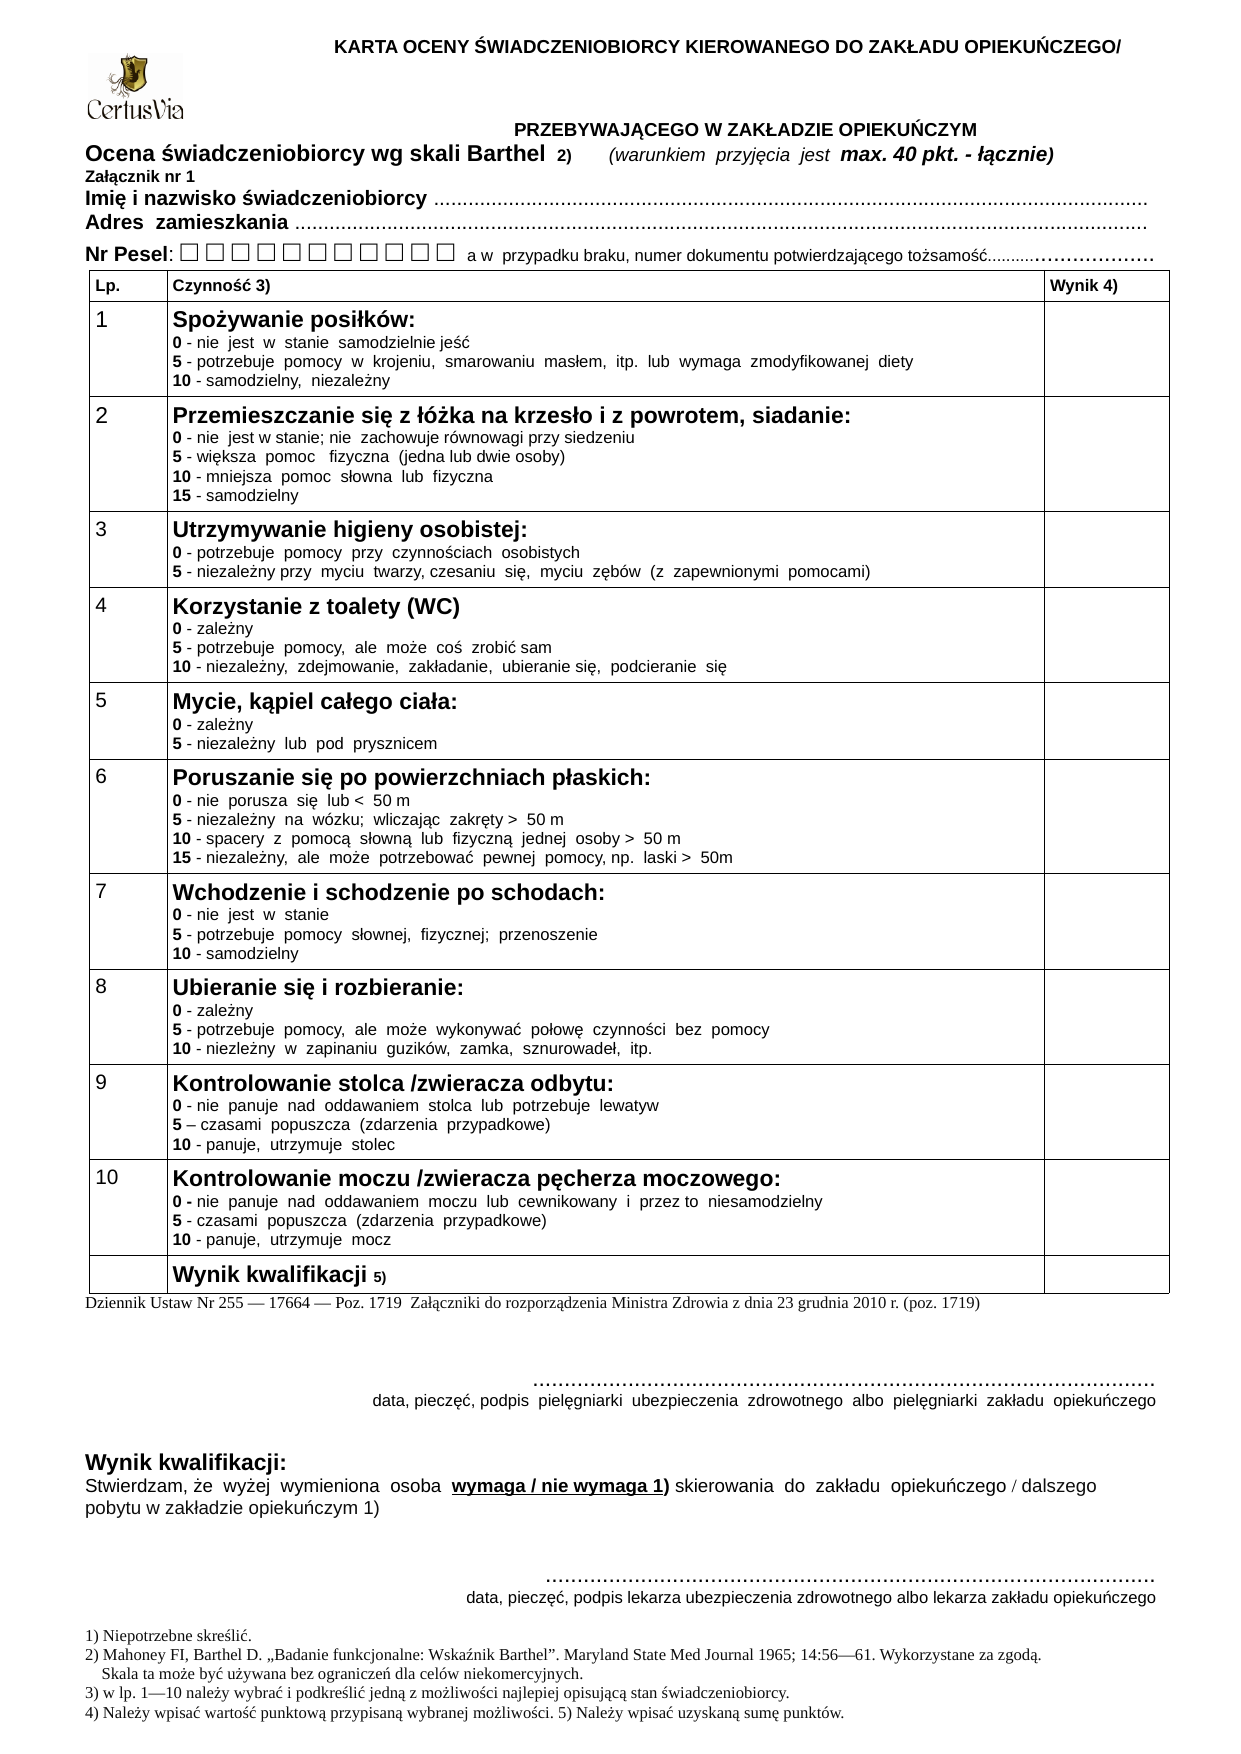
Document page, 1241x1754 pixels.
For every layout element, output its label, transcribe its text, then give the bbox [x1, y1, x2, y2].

table_cell Poruszanie się po powierzchniach płaskich: 0 - nie porusza się lub < 50 m 5 - niezależny na wózku; wliczając zakręty > 50 m 10 - spacery z pomocą słowną lub fizyczną jednej osoby > 50 m 15 - niezależny, ale może potrzebować pewnej pomocy, np. laski > 50m [168, 760, 1044, 873]
table_cell 8 [90, 970, 167, 1064]
table_cell 4 [90, 588, 167, 682]
text Adres zamieszkania .................................................................................................................................................... [85, 210, 1156, 234]
table_cell [1045, 302, 1169, 396]
table_cell [1045, 760, 1169, 873]
table_cell Mycie, kąpiel całego ciała: 0 - zależny 5 - niezależny lub pod prysznicem [168, 683, 1044, 758]
table_cell Wchodzenie i schodzenie po schodach: 0 - nie jest w stanie 5 - potrzebuje pomocy słownej, fizycznej; przenoszenie 10 - samodzielny [168, 874, 1044, 968]
table_cell [1045, 1065, 1169, 1159]
text Imię i nazwisko świadczeniobiorcy ............................................................................................................................ [85, 186, 1156, 210]
text ................................................................................................ [85, 1561, 1156, 1587]
table_cell [1045, 874, 1169, 968]
text Nr Pesel: □ □ □ □ □ □ □ □ □ □ □ a w przypadku braku, numer dokumentu potwierdzającego tożsamość............................. [85, 234, 1156, 270]
text data, pieczęć, podpis pielęgniarki ubezpieczenia zdrowotnego albo pielęgniarki zakładu opiekuńczego [85, 1391, 1156, 1410]
table_cell [1045, 1160, 1169, 1255]
table_cell 9 [90, 1065, 167, 1159]
table_cell 6 [90, 760, 167, 873]
text .................................................................................................. [85, 1364, 1156, 1391]
table_cell 3 [90, 512, 167, 587]
text 2) Mahoney FI, Barthel D. „Badanie funkcjonalne: Wskaźnik Barthel”. Maryland State Med Journal 1965; 14:56—61. Wykorzystane za zgodą. [85, 1645, 1156, 1664]
table_cell [1045, 970, 1169, 1064]
table_cell 10 [90, 1160, 167, 1255]
table_cell [1045, 588, 1169, 682]
table_cell Przemieszczanie się z łóżka na krzesło i z powrotem, siadanie: 0 - nie jest w stanie; nie zachowuje równowagi przy siedzeniu 5 - większa pomoc fizyczna (jedna lub dwie osoby) 10 - mniejsza pomoc słowna lub fizyczna 15 - samodzielny [168, 397, 1044, 511]
table_cell Korzystanie z toalety (WC) 0 - zależny 5 - potrzebuje pomocy, ale może coś zrobić sam 10 - niezależny, zdejmowanie, zakładanie, ubieranie się, podcieranie się [168, 588, 1044, 682]
table_cell [1045, 512, 1169, 587]
table_cell [1045, 683, 1169, 758]
text Skala ta może być używana bez ograniczeń dla celów niekomercyjnych. [85, 1664, 1156, 1683]
text Stwierdzam, że wyżej wymieniona osoba wymaga / nie wymaga 1) skierowania do zakładu opiekuńczego / dalszego [85, 1475, 1156, 1496]
table_header Wynik 4) [1045, 271, 1169, 301]
table_cell Wynik kwalifikacji 5) [168, 1256, 1044, 1293]
table_cell Spożywanie posiłków: 0 - nie jest w stanie samodzielnie jeść 5 - potrzebuje pomocy w krojeniu, smarowaniu masłem, itp. lub wymaga zmodyfikowanej diety 10 - samodzielny, niezależny [168, 302, 1044, 396]
text 3) w lp. 1—10 należy wybrać i podkreślić jedną z możliwości najlepiej opisującą stan świadczeniobiorcy. [85, 1683, 1156, 1702]
text 4) Należy wpisać wartość punktową przypisaną wybranej możliwości. 5) Należy wpisać uzyskaną sumę punktów. [85, 1702, 1156, 1722]
text Dziennik Ustaw Nr 255 — 17664 — Poz. 1719 Załączniki do rozporządzenia Ministra Zdrowia z dnia 23 grudnia 2010 r. (poz. 1719) [85, 1293, 1156, 1312]
text Ocena świadczeniobiorcy wg skali Barthel 2) (warunkiem przyjęcia jest max. 40 pkt. - łącznie) Załącznik nr 1 [85, 140, 1156, 186]
table_cell Ubieranie się i rozbieranie: 0 - zależny 5 - potrzebuje pomocy, ale może wykonywać połowę czynności bez pomocy 10 - niezleżny w zapinaniu guzików, zamka, sznurowadeł, itp. [168, 970, 1044, 1064]
table_cell [90, 1256, 167, 1293]
table_cell 1 [90, 302, 167, 396]
table_cell [1045, 397, 1169, 511]
table_cell Kontrolowanie stolca /zwieracza odbytu: 0 - nie panuje nad oddawaniem stolca lub potrzebuje lewatyw 5 – czasami popuszcza (zdarzenia przypadkowe) 10 - panuje, utrzymuje stolec [168, 1065, 1044, 1159]
table_cell Kontrolowanie moczu /zwieracza pęcherza moczowego: 0 - nie panuje nad oddawaniem moczu lub cewnikowany i przez to niesamodzielny 5 - czasami popuszcza (zdarzenia przypadkowe) 10 - panuje, utrzymuje mocz [168, 1160, 1044, 1255]
text 1) Niepotrzebne skreślić. [85, 1626, 1156, 1645]
picture [87, 53, 184, 119]
table_header Lp. [90, 271, 167, 301]
text PRZEBYWAJĄCEGO W ZAKŁADZIE OPIEKUŃCZYM [88, 119, 1156, 140]
text Wynik kwalifikacji: [85, 1448, 1156, 1475]
table_cell 5 [90, 683, 167, 758]
text pobytu w zakładzie opiekuńczym 1) [85, 1496, 1156, 1518]
table_cell Utrzymywanie higieny osobistej: 0 - potrzebuje pomocy przy czynnościach osobistych 5 - niezależny przy myciu twarzy, czesaniu się, myciu zębów (z zapewnionymi pomocami) [168, 512, 1044, 587]
text KARTA OCENY ŚWIADCZENIOBIORCY KIEROWANEGO DO ZAKŁADU OPIEKUŃCZEGO/ [88, 35, 1156, 119]
text data, pieczęć, podpis lekarza ubezpieczenia zdrowotnego albo lekarza zakładu opiekuńczego [85, 1587, 1156, 1607]
table_header Czynność 3) [168, 271, 1044, 301]
table_cell [1045, 1256, 1169, 1293]
table_cell 2 [90, 397, 167, 511]
table_cell 7 [90, 874, 167, 968]
